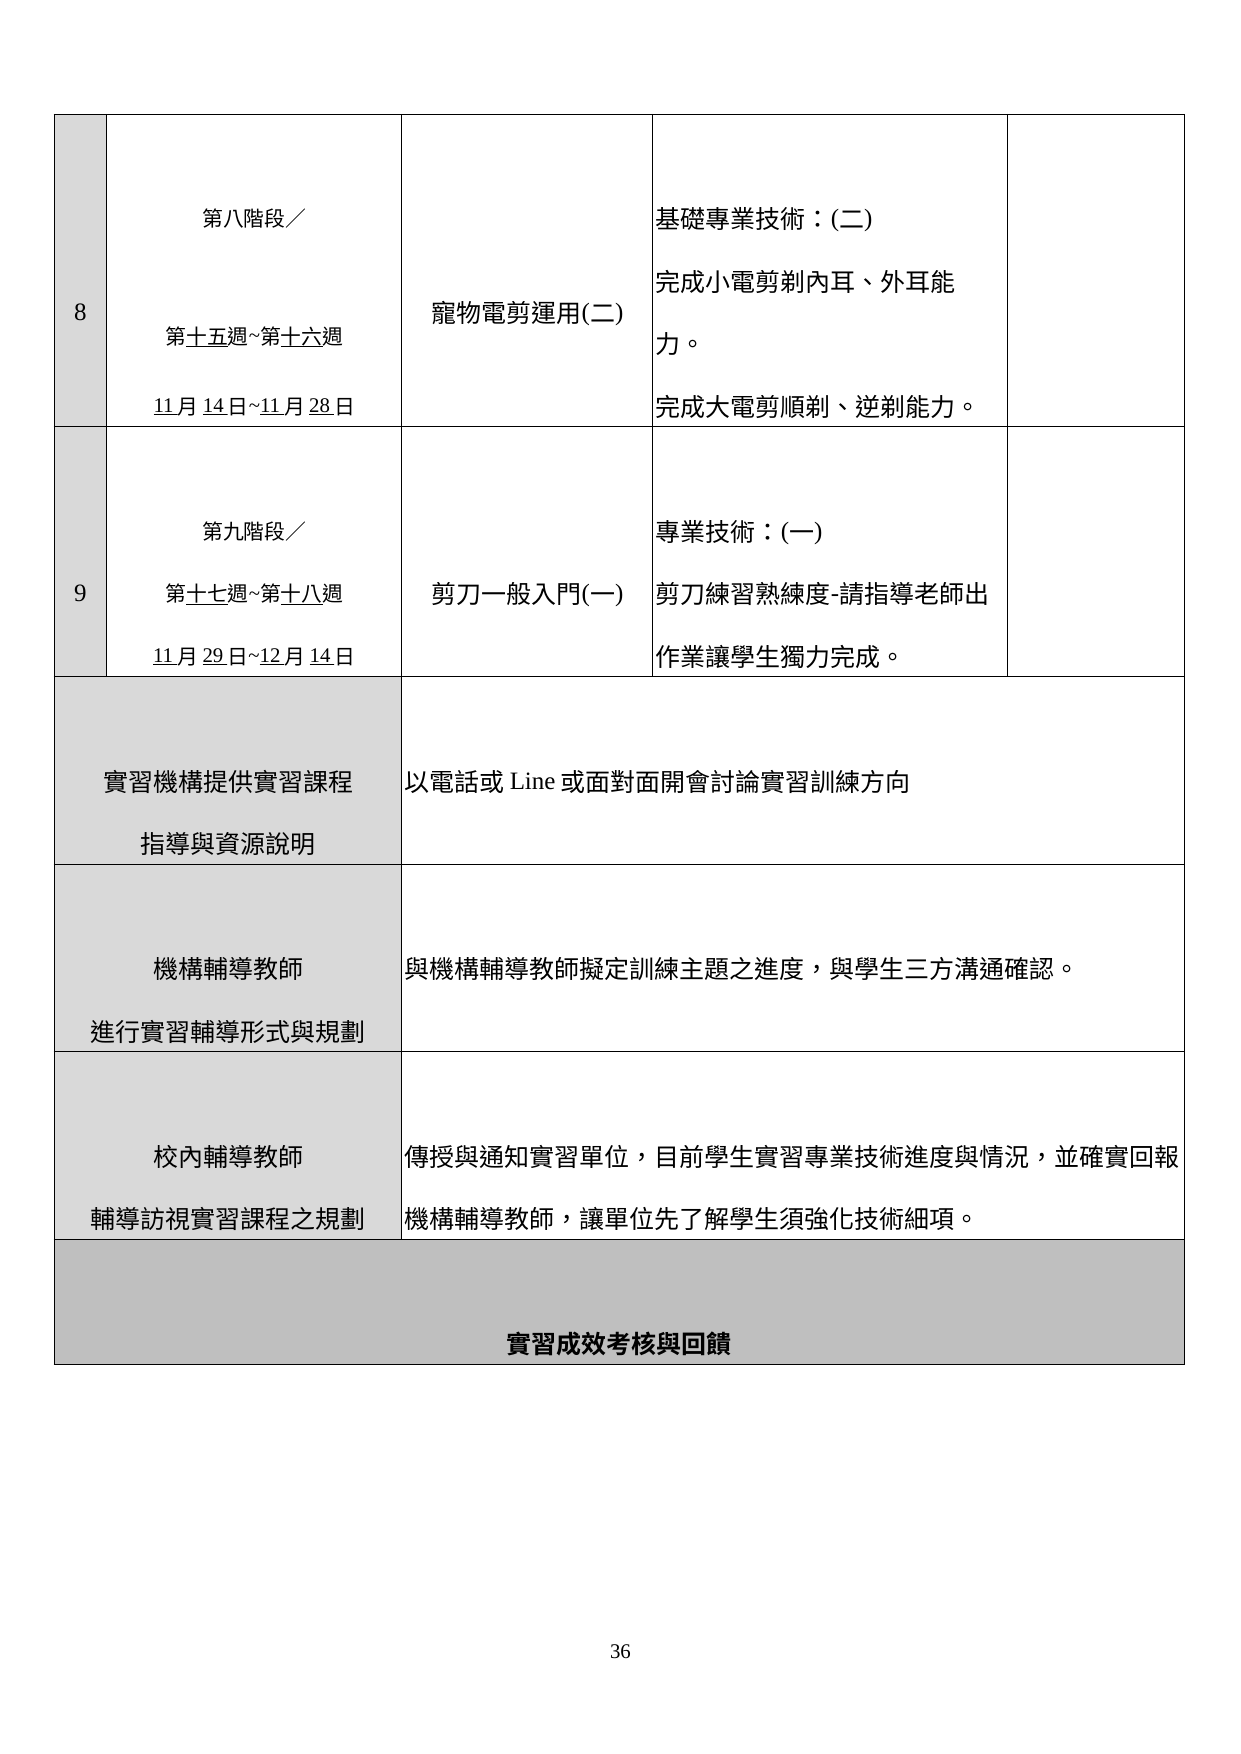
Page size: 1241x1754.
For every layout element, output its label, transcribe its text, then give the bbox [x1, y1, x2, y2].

table_cell 以電話或Line或面對面開會討論實習訓練方向 [402, 677, 1184, 864]
table_cell 9 [55, 427, 106, 676]
table_cell [1008, 115, 1184, 426]
table_cell 專業技術：(一) 剪刀練習熟練度-請指導老師出作業讓學生獨力完成。 [653, 427, 1007, 676]
table_cell [1008, 427, 1184, 676]
table_cell 基礎專業技術：(二) 完成小電剪剃內耳、外耳能力。 完成大電剪順剃、逆剃能力。 [653, 115, 1007, 426]
table_cell 寵物電剪運用(二) [402, 115, 652, 426]
table_cell 實習成效考核與回饋 [55, 1240, 1184, 1364]
table_cell 與機構輔導教師擬定訓練主題之進度，與學生三方溝通確認。 [402, 865, 1184, 1051]
table_cell 實習機構提供實習課程 指導與資源說明 [55, 677, 401, 864]
table_cell 第八階段／ 第十五週~第十六週 11月14日~11月28日 [107, 115, 401, 426]
table_cell 機構輔導教師 進行實習輔導形式與規劃 [55, 865, 401, 1051]
table_cell 8 [55, 115, 106, 426]
table_cell 校內輔導教師 輔導訪視實習課程之規劃 [55, 1052, 401, 1239]
table_cell 傳授與通知實習單位，目前學生實習專業技術進度與情況，並確實回報機構輔導教師，讓單位先了解學生須強化技術細項。 [402, 1052, 1184, 1239]
table_cell 第九階段／ 第十七週~第十八週 11月29日~12月14日 [107, 427, 401, 676]
table_cell 剪刀一般入門(一) [402, 427, 652, 676]
